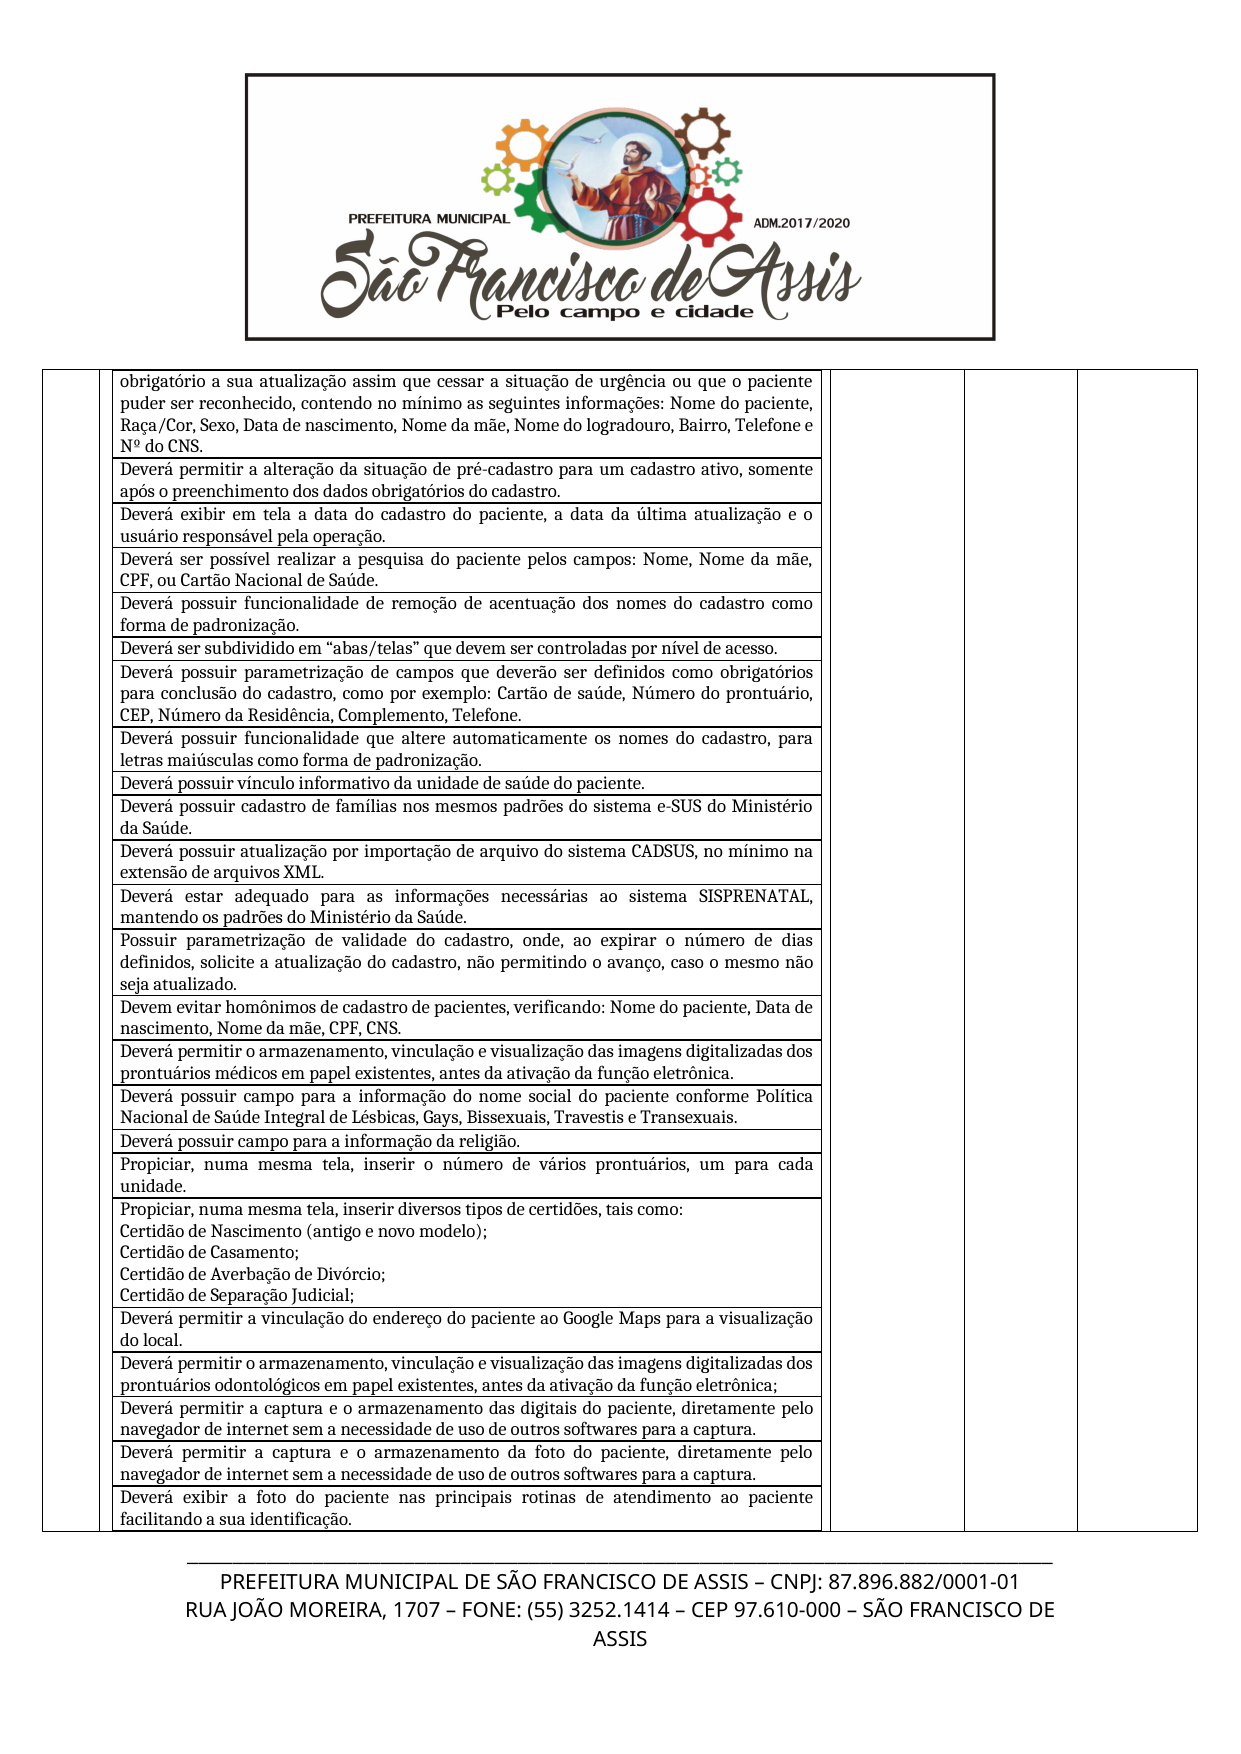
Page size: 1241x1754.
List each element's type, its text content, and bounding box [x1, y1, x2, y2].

table_cell Deverá permitir a captura e o armazenamento da foto do paciente, diretamente pelo navegador de internet sem a necessidade de uso de outros softwares para a captura. [113, 1442, 821, 1485]
table_cell Deverá possuir campo para a informação do nome social do paciente conforme Política Nacional de Saúde Integral de Lésbicas, Gays, Bissexuais, Travestis e Transexuais. [113, 1086, 821, 1129]
table_cell Propiciar, numa mesma tela, inserir o número de vários prontuários, um para cada unidade. [113, 1154, 821, 1197]
table_cell Deverá possuir atualização por importação de arquivo do sistema CADSUS, no mínimo na extensão de arquivos XML. [113, 841, 821, 884]
table_cell Deverá permitir a captura e o armazenamento das digitais do paciente, diretamente pelo navegador de internet sem a necessidade de uso de outros softwares para a captura. [113, 1397, 821, 1440]
table_cell Deverá possuir funcionalidade de remoção de acentuação dos nomes do cadastro como forma de padronização. [113, 593, 821, 636]
table_cell Deverá possuir funcionalidade que altere automaticamente os nomes do cadastro, para letras maiúsculas como forma de padronização. [113, 728, 821, 771]
table_cell Devem evitar homônimos de cadastro de pacientes, verificando: Nome do paciente, Data de nascimento, Nome da mãe, CPF, CNS. [113, 996, 821, 1039]
table_cell Propiciar, numa mesma tela, inserir diversos tipos de certidões, tais como: Certidão de Nascimento (antigo e novo modelo); Certidão de Casamento; Certidão de Averbação de Divórcio; Certidão de Separação Judicial; [113, 1199, 821, 1306]
table_cell Possuir parametrização de validade do cadastro, onde, ao expirar o número de dias definidos, solicite a atualização do cadastro, não permitindo o avanço, caso o mesmo não seja atualizado. [113, 930, 821, 994]
table_cell Deverá permitir a alteração da situação de pré-cadastro para um cadastro ativo, somente após o preenchimento dos dados obrigatórios do cadastro. [113, 459, 821, 502]
table_cell Deverá possuir campo para a informação da religião. [113, 1130, 821, 1152]
table_cell Deverá possuir parametrização de campos que deverão ser definidos como obrigatórios para conclusão do cadastro, como por exemplo: Cartão de saúde, Número do prontuário, CEP, Número da Residência, Complemento, Telefone. [113, 661, 821, 726]
table_cell Deverá estar adequado para as informações necessárias ao sistema SISPRENATAL, mantendo os padrões do Ministério da Saúde. [113, 885, 821, 928]
table_cell Deverá ser possível realizar a pesquisa do paciente pelos campos: Nome, Nome da mãe, CPF, ou Cartão Nacional de Saúde. [113, 548, 821, 591]
table_cell Deverá possuir vínculo informativo da unidade de saúde do paciente. [113, 772, 821, 794]
table_cell Deverá possuir cadastro de famílias nos mesmos padrões do sistema e-SUS do Ministério da Saúde. [113, 796, 821, 839]
table_cell [43, 370, 99, 1531]
table_cell [1078, 370, 1197, 1531]
table_cell Deverá permitir o armazenamento, vinculação e visualização das imagens digitalizadas dos prontuários médicos em papel existentes, antes da ativação da função eletrônica. [113, 1041, 821, 1084]
table_cell [831, 370, 964, 1531]
table_cell Deverá permitir o armazenamento, vinculação e visualização das imagens digitalizadas dos prontuários odontológicos em papel existentes, antes da ativação da função eletrônica; [113, 1353, 821, 1396]
table_cell obrigatório a sua atualização assim que cessar a situação de urgência ou que o paciente puder ser reconhecido, contendo no mínimo as seguintes informações: Nome do paciente, Raça/Cor, Sexo, Data de nascimento, Nome da mãe, Nome do logradouro, Bairro, Telefone e Nº do CNS. [113, 371, 821, 457]
table_cell Deverá ser subdividido em “abas/telas” que devem ser controladas por nível de acesso. [113, 638, 821, 660]
table_cell Deverá exibir em tela a data do cadastro do paciente, a data da última atualização e o usuário responsável pela operação. [113, 504, 821, 547]
table_cell [965, 370, 1077, 1531]
table_cell Deverá permitir a vinculação do endereço do paciente ao Google Maps para a visualização do local. [113, 1308, 821, 1351]
table_cell Deverá exibir a foto do paciente nas principais rotinas de atendimento ao paciente facilitando a sua identificação. [113, 1487, 821, 1530]
